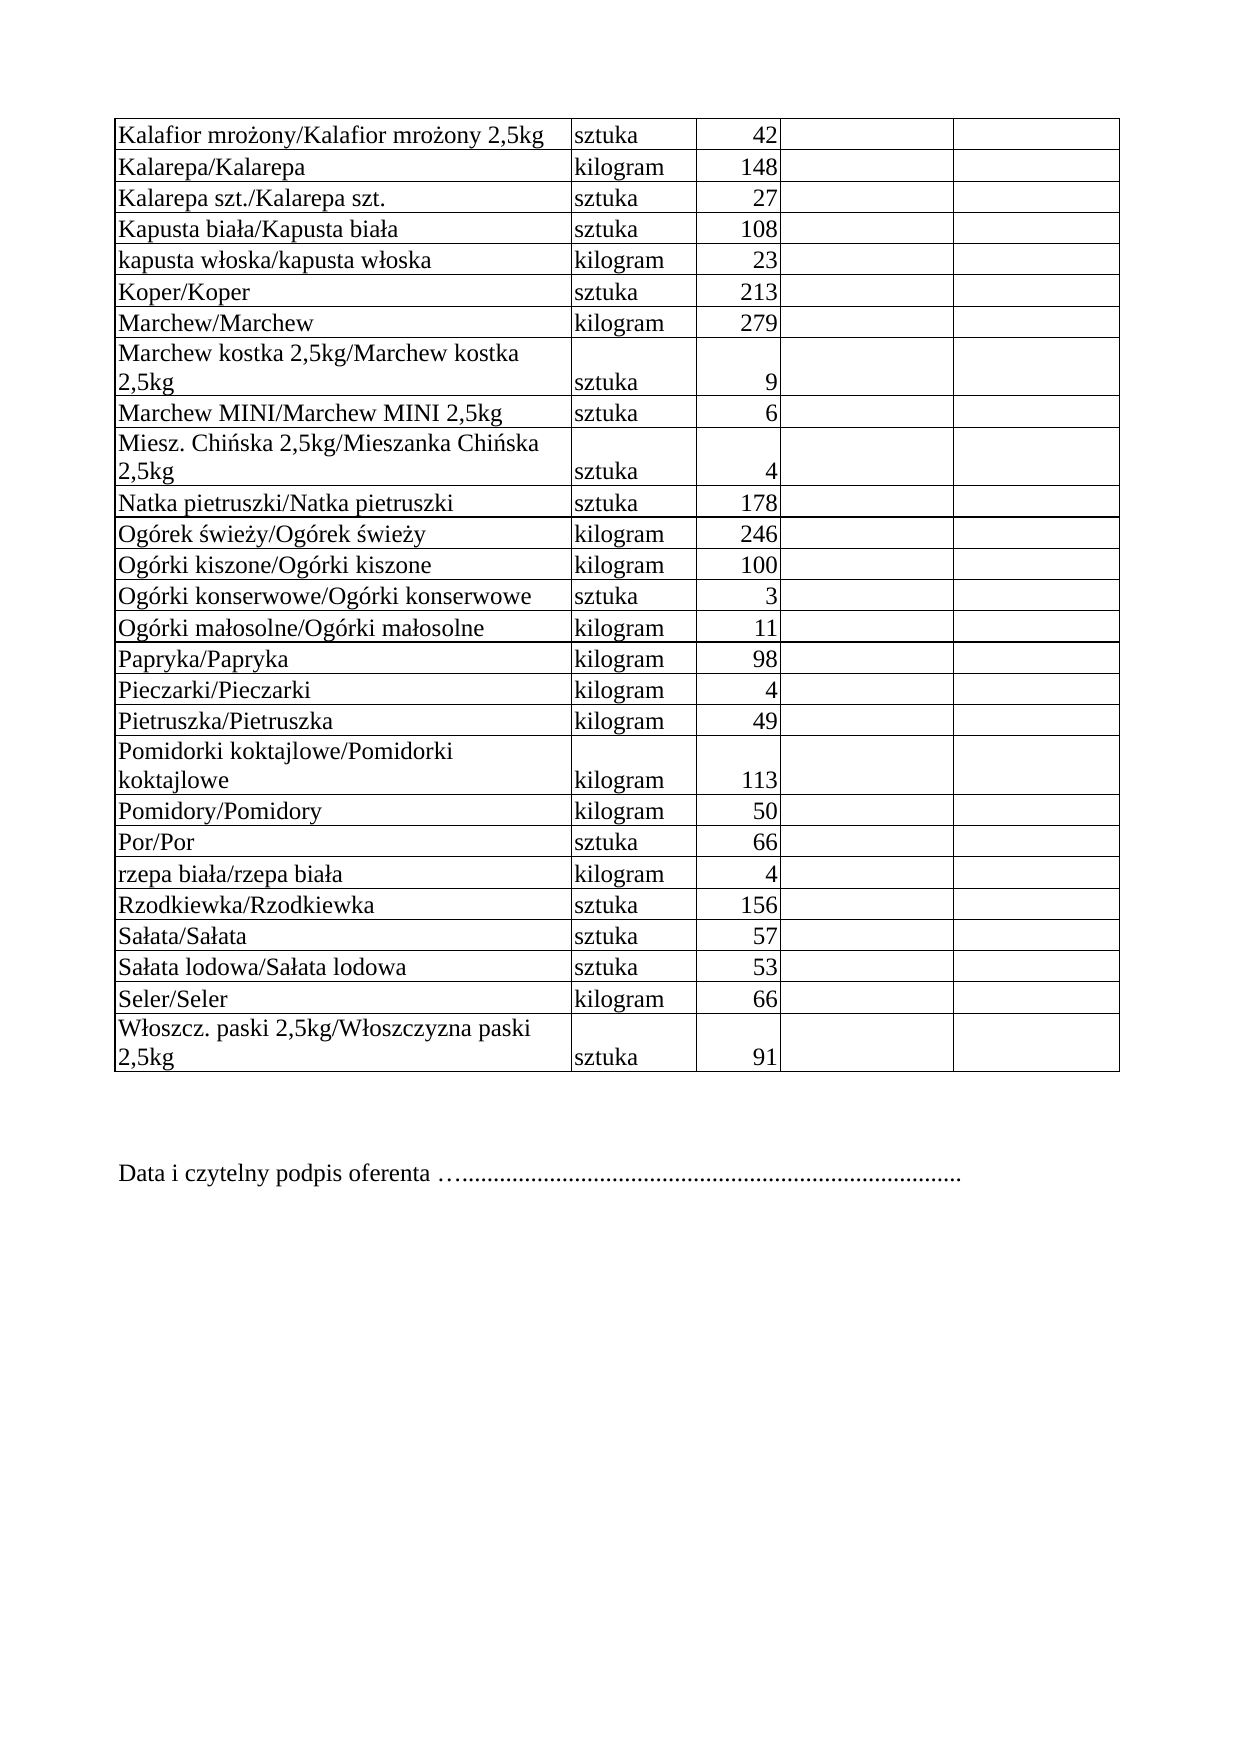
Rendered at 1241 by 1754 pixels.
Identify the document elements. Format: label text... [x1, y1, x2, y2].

table_cell [781, 396, 953, 427]
table_cell 4 [697, 428, 780, 485]
table_cell [954, 1014, 1119, 1071]
table_cell [781, 549, 953, 579]
table_cell Sałata lodowa/Sałata lodowa [116, 951, 571, 981]
table_cell [954, 549, 1119, 579]
table_cell sztuka [572, 826, 696, 856]
table_cell 279 [697, 307, 780, 337]
table_cell Seler/Seler [116, 982, 571, 1012]
table_cell 98 [697, 643, 780, 673]
table_cell [954, 580, 1119, 610]
table_cell [781, 307, 953, 337]
table_cell rzepa biała/rzepa biała [116, 857, 571, 887]
table_cell kilogram [572, 705, 696, 735]
table_cell Ogórki kiszone/Ogórki kiszone [116, 549, 571, 579]
table_cell [781, 920, 953, 950]
table_cell Natka pietruszki/Natka pietruszki [116, 486, 571, 516]
table_cell Papryka/Papryka [116, 643, 571, 673]
table_cell Kalafior mrożony/Kalafior mrożony 2,5kg [116, 119, 571, 149]
table_cell Pomidorki koktajlowe/Pomidorki koktajlowe [116, 736, 571, 794]
table_cell [954, 518, 1119, 548]
table_cell [781, 150, 953, 181]
table_cell Ogórek świeży/Ogórek świeży [116, 518, 571, 548]
table_cell [781, 705, 953, 735]
table_cell [781, 182, 953, 212]
table_cell 108 [697, 213, 780, 243]
table_cell [954, 705, 1119, 735]
table_cell kapusta włoska/kapusta włoska [116, 244, 571, 274]
table_cell [781, 674, 953, 704]
table_cell kilogram [572, 307, 696, 337]
text Data i czytelny podpis oferenta …................................................................................ [118, 1158, 1122, 1187]
table_cell [781, 736, 953, 794]
table_cell sztuka [572, 580, 696, 610]
table_cell [781, 857, 953, 887]
table_cell 3 [697, 580, 780, 610]
table_cell [781, 982, 953, 1012]
table_cell sztuka [572, 213, 696, 243]
table_cell 6 [697, 396, 780, 427]
table_cell 156 [697, 889, 780, 919]
table_cell 50 [697, 795, 780, 825]
table_cell [954, 275, 1119, 306]
table_cell sztuka [572, 428, 696, 485]
table_cell Ogórki małosolne/Ogórki małosolne [116, 611, 571, 641]
table_cell 53 [697, 951, 780, 981]
table_cell Włoszcz. paski 2,5kg/Włoszczyzna paski 2,5kg [116, 1014, 571, 1071]
table_cell 9 [697, 338, 780, 395]
table_cell kilogram [572, 150, 696, 181]
table_cell [781, 795, 953, 825]
table_cell Sałata/Sałata [116, 920, 571, 950]
table_cell [954, 889, 1119, 919]
table_cell kilogram [572, 611, 696, 641]
table_cell [781, 951, 953, 981]
table_cell 11 [697, 611, 780, 641]
table_cell 66 [697, 982, 780, 1012]
table_cell kilogram [572, 244, 696, 274]
table_cell [781, 580, 953, 610]
table_cell [781, 119, 953, 149]
table_cell Rzodkiewka/Rzodkiewka [116, 889, 571, 919]
table_cell sztuka [572, 338, 696, 395]
table_cell [781, 518, 953, 548]
table_cell 66 [697, 826, 780, 856]
table_cell 4 [697, 857, 780, 887]
table_cell [954, 736, 1119, 794]
table_cell [781, 826, 953, 856]
table_cell Koper/Koper [116, 275, 571, 306]
table_cell 246 [697, 518, 780, 548]
table_cell [781, 428, 953, 485]
table_cell [781, 338, 953, 395]
table_cell 148 [697, 150, 780, 181]
table_cell Pietruszka/Pietruszka [116, 705, 571, 735]
table_cell [954, 244, 1119, 274]
table_cell [954, 643, 1119, 673]
table_cell Pieczarki/Pieczarki [116, 674, 571, 704]
table_cell kilogram [572, 736, 696, 794]
table_cell kilogram [572, 982, 696, 1012]
table_cell [781, 643, 953, 673]
table_cell kilogram [572, 549, 696, 579]
table_cell Kapusta biała/Kapusta biała [116, 213, 571, 243]
table_cell sztuka [572, 119, 696, 149]
table_cell 213 [697, 275, 780, 306]
table_cell 100 [697, 549, 780, 579]
table_cell [954, 951, 1119, 981]
table_cell [954, 982, 1119, 1012]
table_cell [954, 182, 1119, 212]
table_cell [781, 275, 953, 306]
table_cell Por/Por [116, 826, 571, 856]
table_cell [954, 213, 1119, 243]
table_cell Marchew kostka 2,5kg/Marchew kostka 2,5kg [116, 338, 571, 395]
table_cell [781, 213, 953, 243]
table_cell [954, 119, 1119, 149]
table_cell kilogram [572, 795, 696, 825]
table_cell kilogram [572, 518, 696, 548]
table_cell [781, 244, 953, 274]
table_cell [954, 428, 1119, 485]
table_cell Pomidory/Pomidory [116, 795, 571, 825]
table_cell [954, 486, 1119, 516]
table_cell 23 [697, 244, 780, 274]
table_cell [954, 857, 1119, 887]
table_cell 57 [697, 920, 780, 950]
table_cell Ogórki konserwowe/Ogórki konserwowe [116, 580, 571, 610]
table_cell Marchew MINI/Marchew MINI 2,5kg [116, 396, 571, 427]
table_cell sztuka [572, 182, 696, 212]
table_cell 4 [697, 674, 780, 704]
table_cell [954, 674, 1119, 704]
table_cell [954, 611, 1119, 641]
table_cell Kalarepa szt./Kalarepa szt. [116, 182, 571, 212]
table_cell [954, 338, 1119, 395]
table_cell 91 [697, 1014, 780, 1071]
table_cell sztuka [572, 396, 696, 427]
table_cell sztuka [572, 951, 696, 981]
table_cell [954, 795, 1119, 825]
table_cell 27 [697, 182, 780, 212]
table_cell [954, 307, 1119, 337]
table_cell kilogram [572, 643, 696, 673]
table_cell sztuka [572, 889, 696, 919]
table_cell [954, 826, 1119, 856]
table_cell 178 [697, 486, 780, 516]
table_cell [954, 150, 1119, 181]
table_cell 42 [697, 119, 780, 149]
table_cell 113 [697, 736, 780, 794]
table_cell kilogram [572, 674, 696, 704]
table_cell [954, 920, 1119, 950]
table_cell Kalarepa/Kalarepa [116, 150, 571, 181]
table_cell Miesz. Chińska 2,5kg/Mieszanka Chińska 2,5kg [116, 428, 571, 485]
table_cell kilogram [572, 857, 696, 887]
table_cell sztuka [572, 486, 696, 516]
table_cell [781, 486, 953, 516]
table_cell sztuka [572, 275, 696, 306]
table_cell [781, 611, 953, 641]
table_cell Marchew/Marchew [116, 307, 571, 337]
table_cell [781, 889, 953, 919]
table_cell [954, 396, 1119, 427]
table_cell sztuka [572, 1014, 696, 1071]
table_cell 49 [697, 705, 780, 735]
table_cell [781, 1014, 953, 1071]
table_cell sztuka [572, 920, 696, 950]
